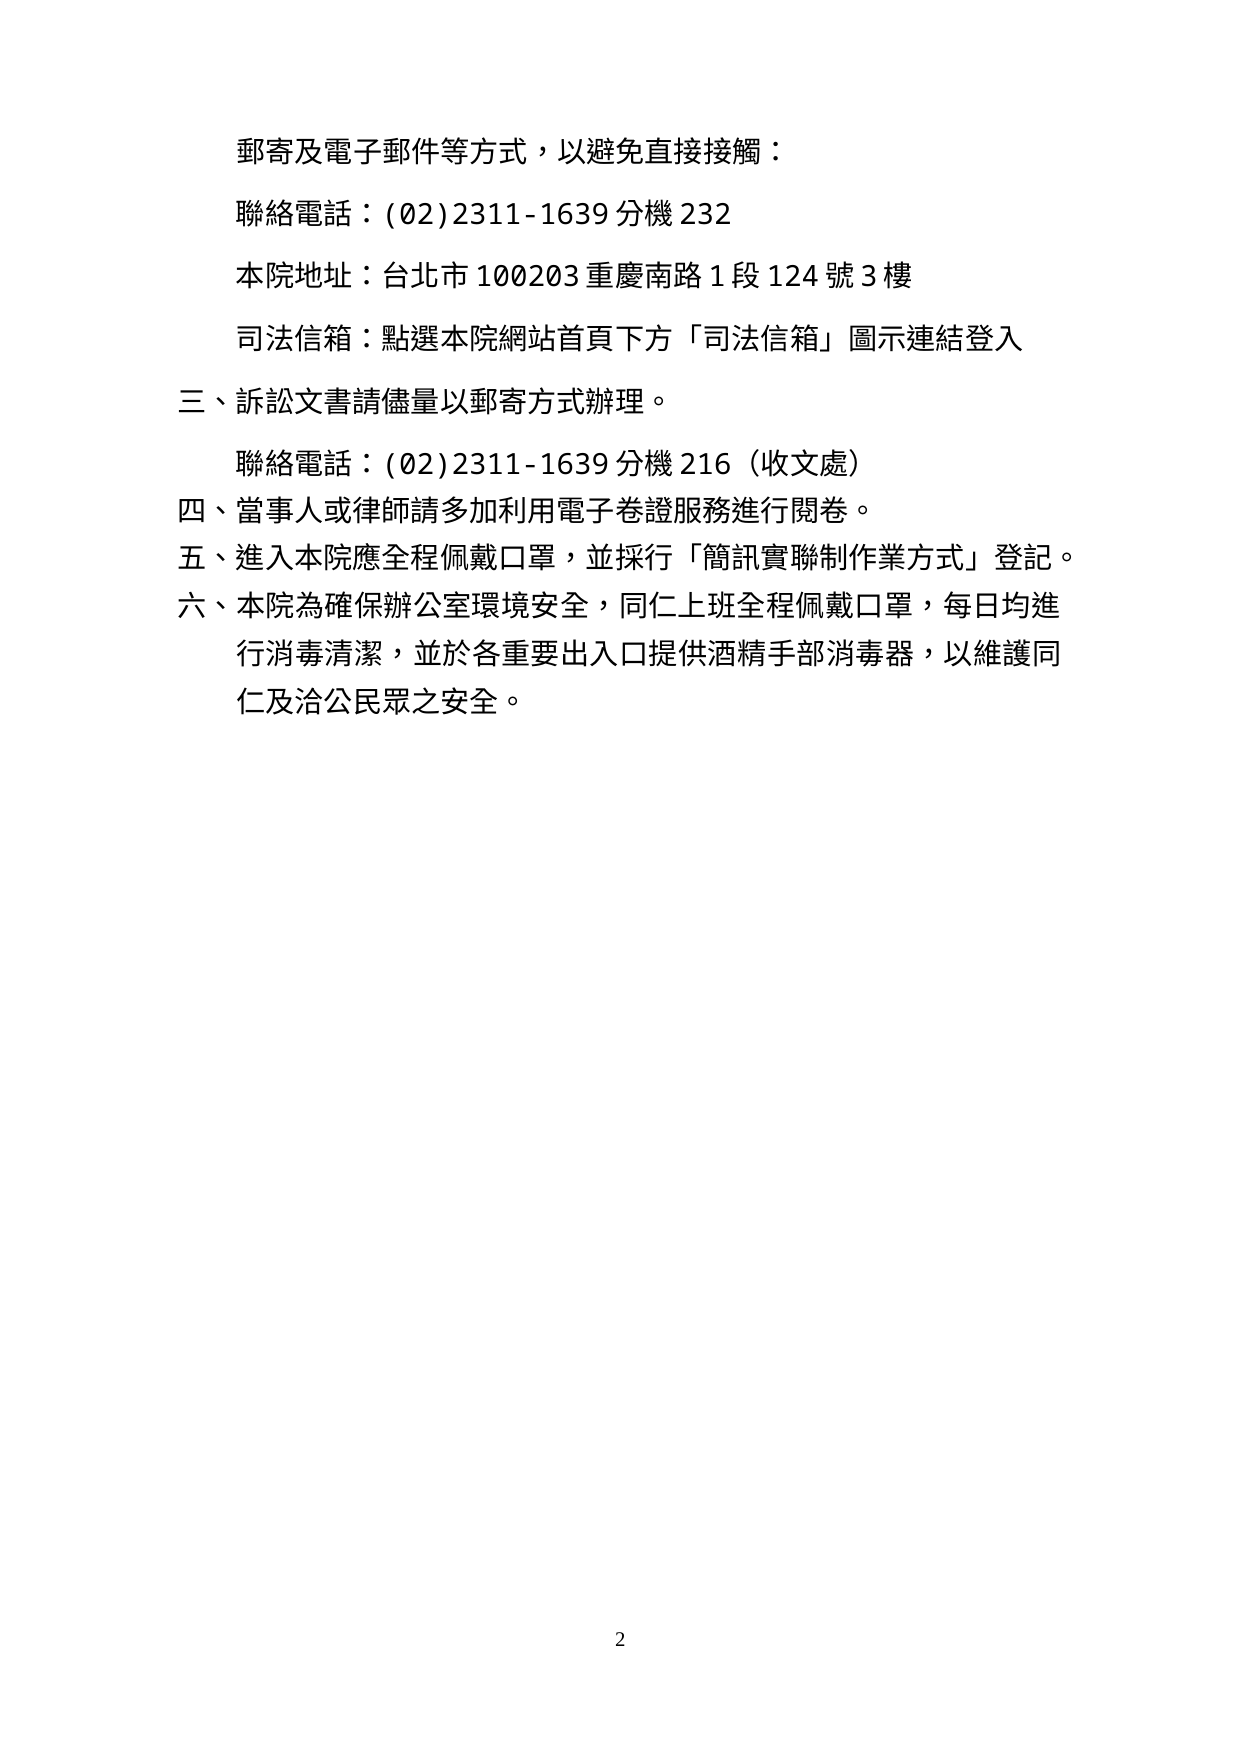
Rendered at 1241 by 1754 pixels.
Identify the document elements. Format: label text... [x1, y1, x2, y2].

text 聯絡電話：(02)2311-1639分機216（收文處） [177, 420, 1063, 483]
text 二、訴訟輔導及陳情等業務，為減少染疫風險，仍請儘量以電話諮詢、郵寄及電子郵件等方式，以避免直接接觸： [177, 108, 1063, 170]
text 司法信箱：點選本院網站首頁下方「司法信箱」圖示連結登入 [177, 295, 1063, 358]
text 五、進入本院應全程佩戴口罩，並採行「簡訊實聯制作業方式」登記。 [177, 531, 1063, 578]
text 六、本院為確保辦公室環境安全，同仁上班全程佩戴口罩，每日均進行消毒清潔，並於各重要出入口提供酒精手部消毒器，以維護同仁及洽公民眾之安全。 [177, 578, 1063, 722]
text 聯絡電話：(02)2311-1639分機232 [177, 170, 1063, 233]
text 四、當事人或律師請多加利用電子卷證服務進行閱卷。 [177, 483, 1063, 531]
text 三、訴訟文書請儘量以郵寄方式辦理。 [177, 358, 1063, 420]
text 本院地址：台北市100203重慶南路1段124號3樓 [177, 233, 1063, 295]
